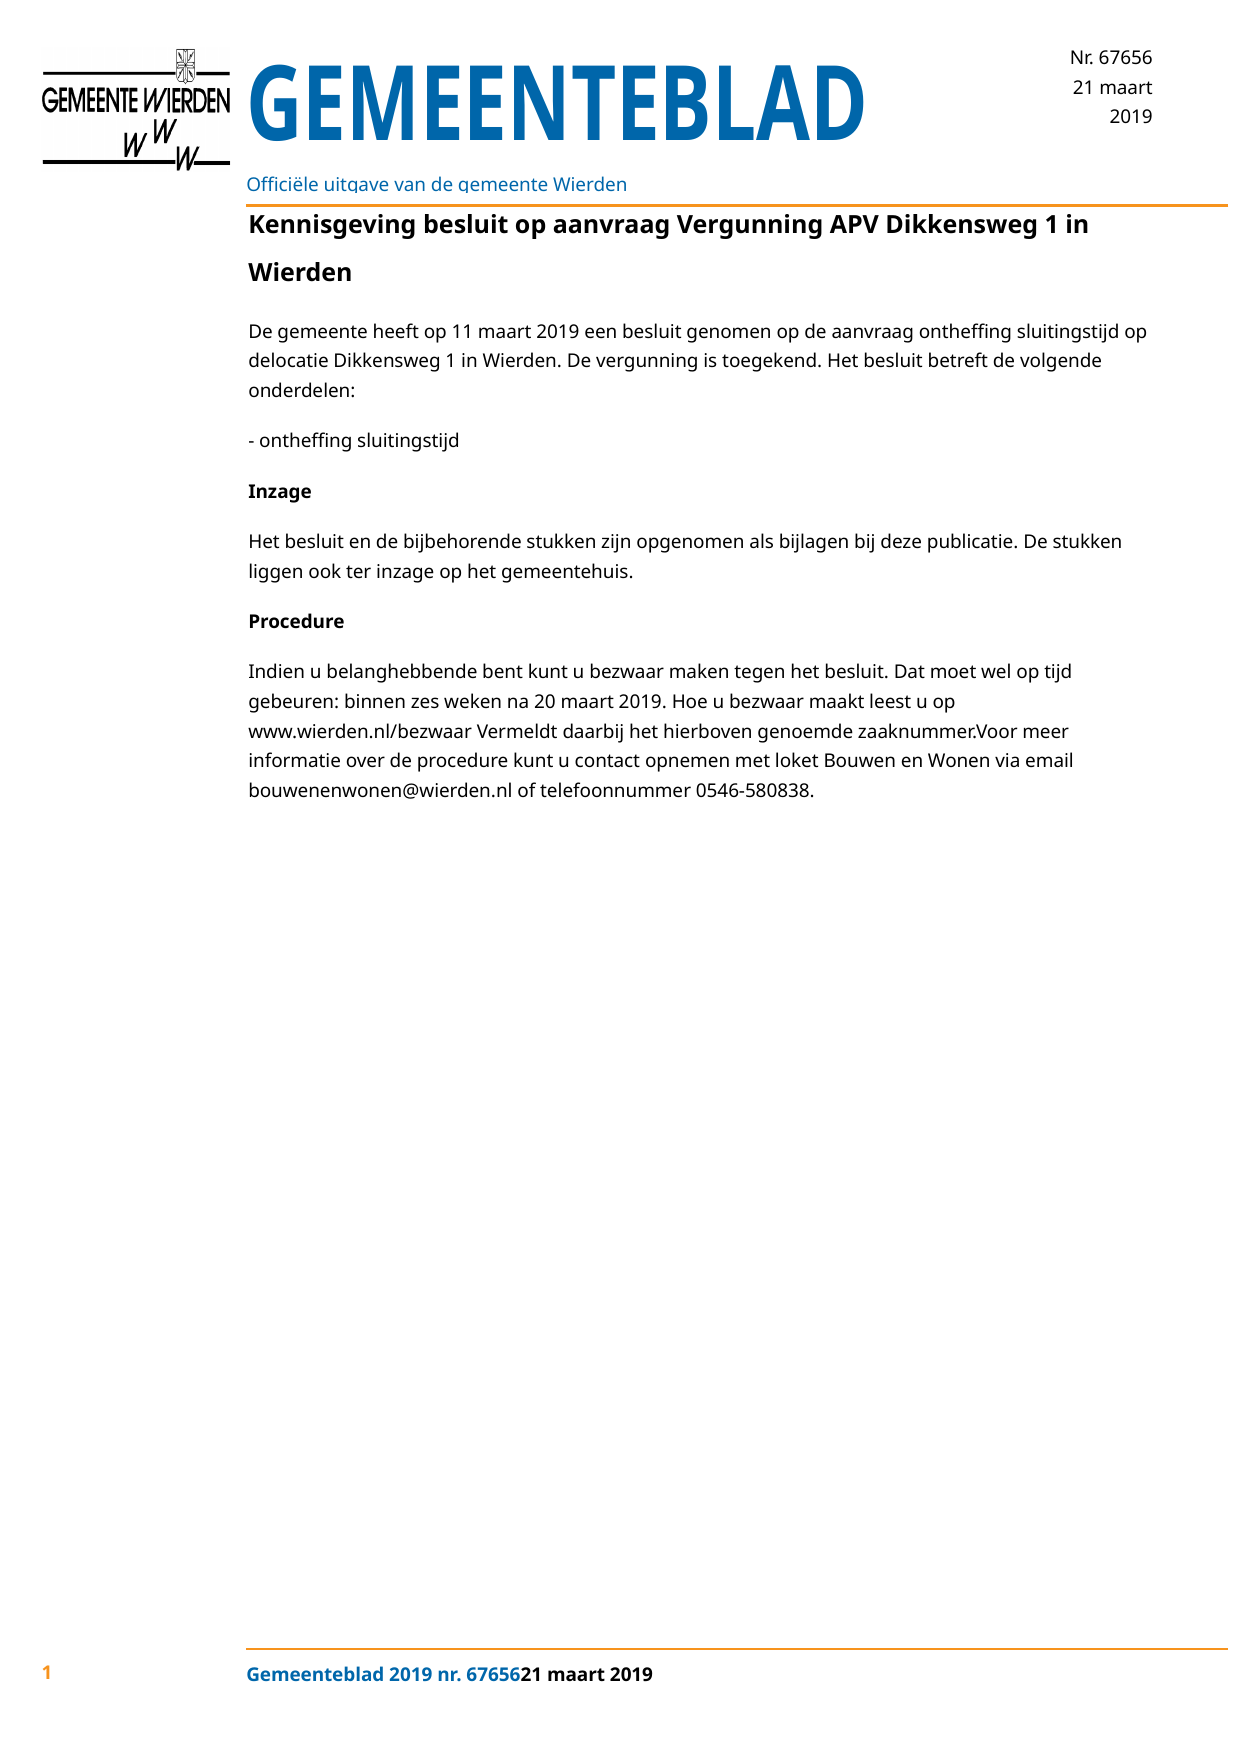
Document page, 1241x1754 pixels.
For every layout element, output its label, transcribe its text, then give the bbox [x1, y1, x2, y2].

text De gemeente heeft op 11 maart 2019 een besluit genomen op de aanvraag ontheffing sluitingstijd op delocatie Dikkensweg 1 in Wierden. De vergunning is toegekend. Het besluit betreft de volgende onderdelen: [248, 318, 1152, 403]
text Procedure [248, 608, 1152, 634]
text Indien u belanghebbende bent kunt u bezwaar maken tegen het besluit. Dat moet wel op tijd gebeuren: binnen zes weken na 20 maart 2019. Hoe u bezwaar maakt leest u op www.wierden.nl/bezwaar Vermeldt daarbij het hierboven genoemde zaaknummer.Voor meer informatie over de procedure kunt u contact opnemen met loket Bouwen en Wonen via email bouwenenwonen@wierden.nl of telefoonnummer 0546-580838. [248, 659, 1152, 803]
text - ontheffing sluitingstijd [248, 427, 1152, 453]
text Kennisgeving besluit op aanvraag Vergunning APV Dikkensweg 1 in Wierden [248, 207, 1152, 288]
text Het besluit en de bijbehorende stukken zijn opgenomen als bijlagen bij deze publicatie. De stukken liggen ook ter inzage op het gemeentehuis. [248, 528, 1152, 584]
picture [41, 47, 231, 172]
text Inzage [248, 478, 1152, 504]
